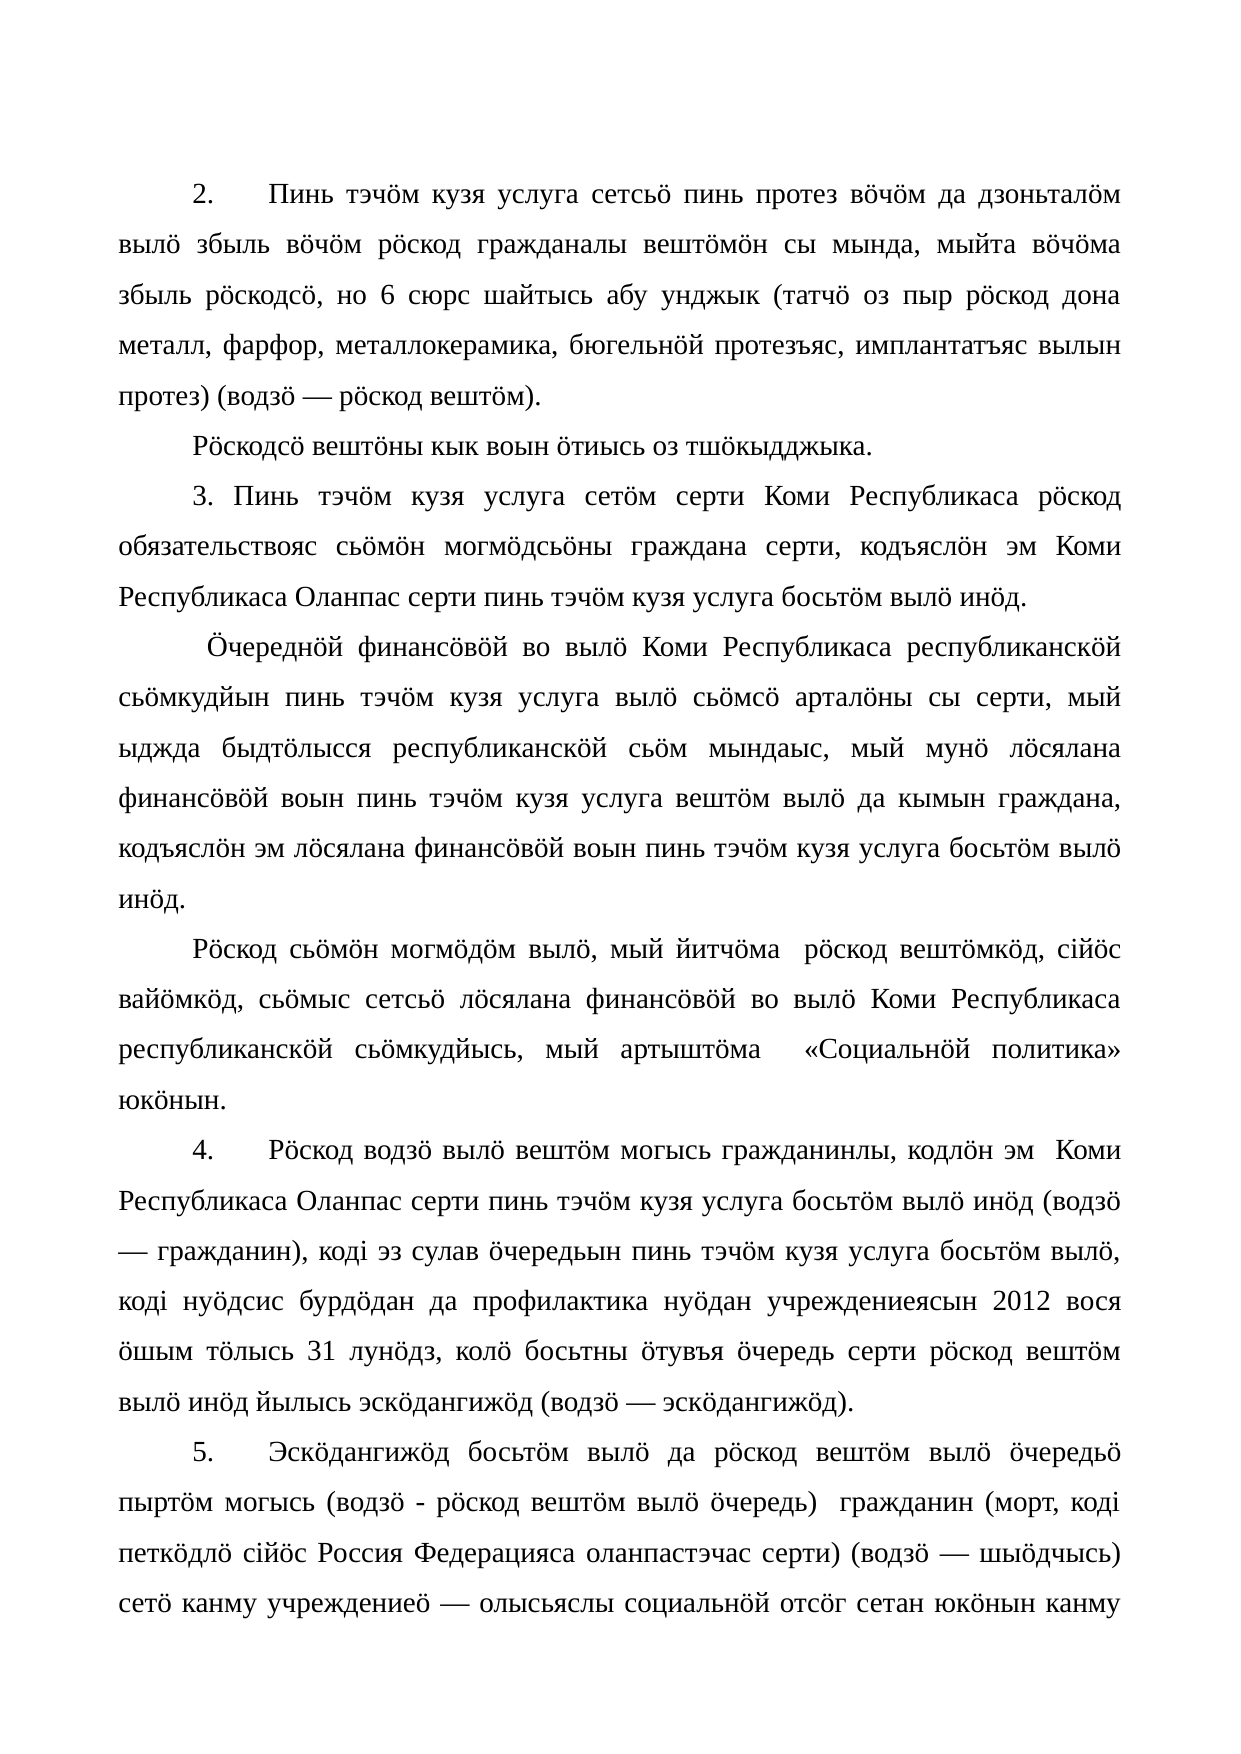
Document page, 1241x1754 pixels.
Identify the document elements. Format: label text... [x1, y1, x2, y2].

text Рӧскод сьӧмӧн могмӧдӧм вылӧ, мый йитчӧма рӧскод вештӧмкӧд, сійӧс вайӧмкӧд, сьӧмыс сетсьӧ лӧсялана финансӧвӧй во вылӧ Коми Республикаса республиканскӧй сьӧмкудйысь, мый артыштӧма «Социальнӧй политика» юкӧнын. [118, 931, 1122, 1116]
text Рӧскодсӧ вештӧны кык воын ӧтиысь оз тшӧкыдджыка. [118, 428, 1122, 461]
list Пинь тэчӧм кузя услуга сетсьӧ пинь протез вӧчӧм да дзоньталӧм вылӧ збыль вӧчӧм рӧскод гражданалы вештӧмӧн сы мында, мыйта вӧчӧма збыль рӧскодсӧ, но 6 сюрс шайтысь абу унджык (татчӧ оз пыр рӧскод дона металл, фарфор, металлокерамика, бюгельнӧй протезъяс, имплантатъяс вылын протез) (водзӧ — рӧскод вештӧм). [118, 176, 1122, 411]
text 3. Пинь тэчӧм кузя услуга сетӧм серти Коми Республикаса рӧскод обязательствояс сьӧмӧн могмӧдсьӧны граждана серти, кодъяслӧн эм Коми Республикаса Оланпас серти пинь тэчӧм кузя услуга босьтӧм вылӧ инӧд. [118, 478, 1122, 612]
list Рӧскод водзӧ вылӧ вештӧм могысь гражданинлы, кодлӧн эм Коми Республикаса Оланпас серти пинь тэчӧм кузя услуга босьтӧм вылӧ инӧд (водзӧ — гражданин), коді эз сулав ӧчередьын пинь тэчӧм кузя услуга босьтӧм вылӧ, коді нуӧдсис бурдӧдан да профилактика нуӧдан учреждениеясын 2012 вося ӧшым тӧлысь 31 лунӧдз, колӧ босьтны ӧтувъя ӧчередь серти рӧскод вештӧм вылӧ инӧд йылысь эскӧдангижӧд (водзӧ — эскӧдангижӧд). [118, 1132, 1122, 1417]
text Ӧчереднӧй финансӧвӧй во вылӧ Коми Республикаса республиканскӧй сьӧмкудйын пинь тэчӧм кузя услуга вылӧ сьӧмсӧ арталӧны сы серти, мый ыджда быдтӧлысся республиканскӧй сьӧм мындаыс, мый мунӧ лӧсялана финансӧвӧй воын пинь тэчӧм кузя услуга вештӧм вылӧ да кымын граждана, кодъяслӧн эм лӧсялана финансӧвӧй воын пинь тэчӧм кузя услуга босьтӧм вылӧ инӧд. [118, 629, 1122, 914]
list Эскӧдангижӧд босьтӧм вылӧ да рӧскод вештӧм вылӧ ӧчередьӧ пыртӧм могысь (водзӧ - рӧскод вештӧм вылӧ ӧчередь) гражданин (морт, коді петкӧдлӧ сійӧс Россия Федерацияса оланпастэчас серти) (водзӧ — шыӧдчысь) сетӧ канму учреждениеӧ — олысьяслы социальнӧй отсӧг сетан юкӧнын канму [118, 1434, 1122, 1619]
